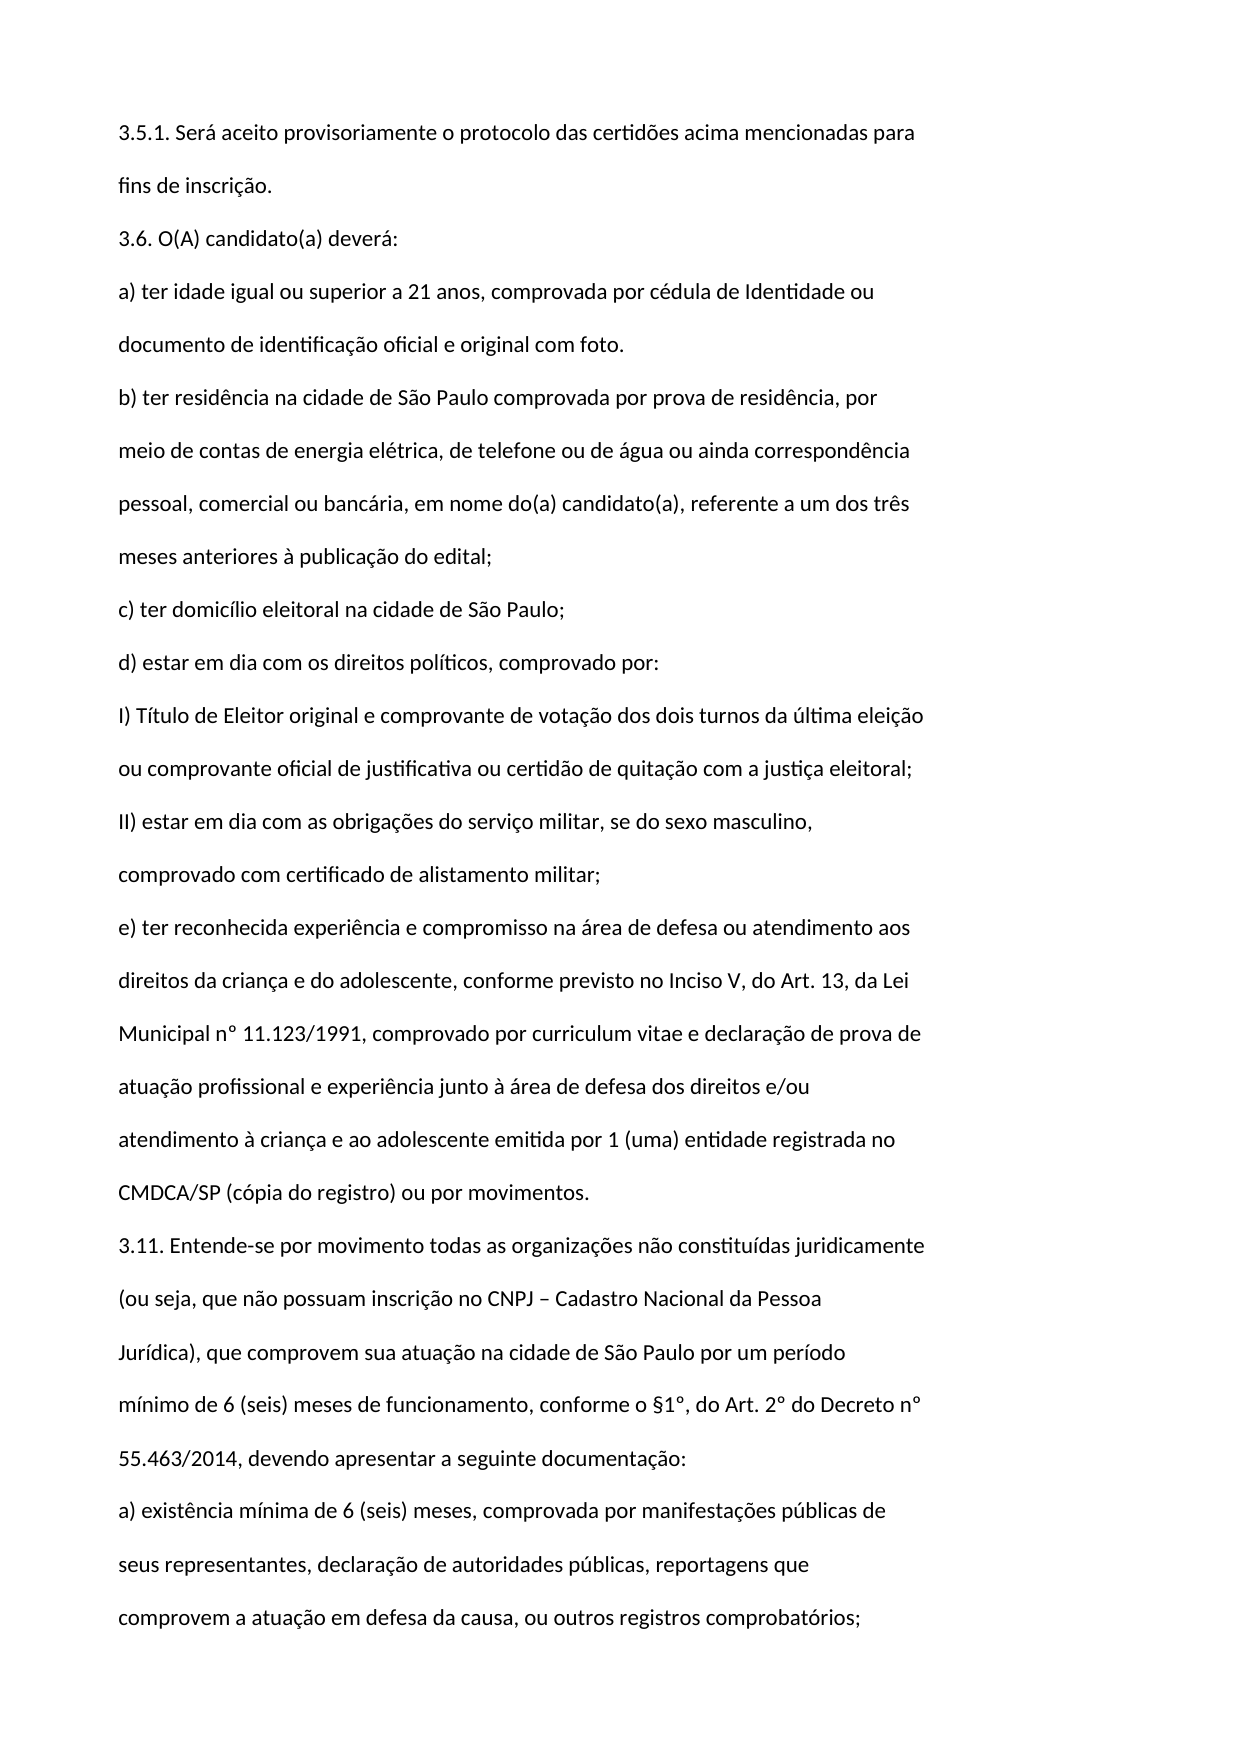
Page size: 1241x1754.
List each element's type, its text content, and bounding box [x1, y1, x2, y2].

text meses anteriores à publicação do edital; [118, 542, 1122, 570]
text Jurídica), que comprovem sua atuação na cidade de São Paulo por um período [118, 1338, 1122, 1366]
text a) existência mínima de 6 (seis) meses, comprovada por manifestações públicas de [118, 1497, 1122, 1525]
text documento de identificação oficial e original com foto. [118, 330, 1122, 358]
text 3.6. O(A) candidato(a) deverá: [118, 224, 1122, 252]
text 3.5.1. Será aceito provisoriamente o protocolo das certidões acima mencionadas para [118, 118, 1122, 146]
text meio de contas de energia elétrica, de telefone ou de água ou ainda correspondência [118, 436, 1122, 464]
text comprovem a atuação em defesa da causa, ou outros registros comprobatórios; [118, 1603, 1122, 1631]
text d) estar em dia com os direitos políticos, comprovado por: [118, 648, 1122, 676]
text seus representantes, declaração de autoridades públicas, reportagens que [118, 1550, 1122, 1578]
text II) estar em dia com as obrigações do serviço militar, se do sexo masculino, [118, 807, 1122, 835]
text a) ter idade igual ou superior a 21 anos, comprovada por cédula de Identidade ou [118, 277, 1122, 305]
text mínimo de 6 (seis) meses de funcionamento, conforme o §1º, do Art. 2º do Decreto nº [118, 1391, 1122, 1419]
text Municipal nº 11.123/1991, comprovado por curriculum vitae e declaração de prova de [118, 1019, 1122, 1047]
text atuação profissional e experiência junto à área de defesa dos direitos e/ou [118, 1072, 1122, 1101]
text b) ter residência na cidade de São Paulo comprovada por prova de residência, por [118, 383, 1122, 411]
text I) Título de Eleitor original e comprovante de votação dos dois turnos da última eleição [118, 701, 1122, 729]
text comprovado com certificado de alistamento militar; [118, 860, 1122, 888]
text CMDCA/SP (cópia do registro) ou por movimentos. [118, 1178, 1122, 1207]
text e) ter reconhecida experiência e compromisso na área de defesa ou atendimento aos [118, 913, 1122, 941]
text 55.463/2014, devendo apresentar a seguinte documentação: [118, 1444, 1122, 1472]
text (ou seja, que não possuam inscrição no CNPJ – Cadastro Nacional da Pessoa [118, 1284, 1122, 1313]
text c) ter domicílio eleitoral na cidade de São Paulo; [118, 595, 1122, 623]
text ou comprovante oficial de justificativa ou certidão de quitação com a justiça eleitoral; [118, 754, 1122, 782]
text atendimento à criança e ao adolescente emitida por 1 (uma) entidade registrada no [118, 1126, 1122, 1153]
text pessoal, comercial ou bancária, em nome do(a) candidato(a), referente a um dos três [118, 489, 1122, 517]
text 3.11. Entende-se por movimento todas as organizações não constituídas juridicamente [118, 1232, 1122, 1259]
text direitos da criança e do adolescente, conforme previsto no Inciso V, do Art. 13, da Lei [118, 966, 1122, 994]
text fins de inscrição. [118, 171, 1122, 199]
